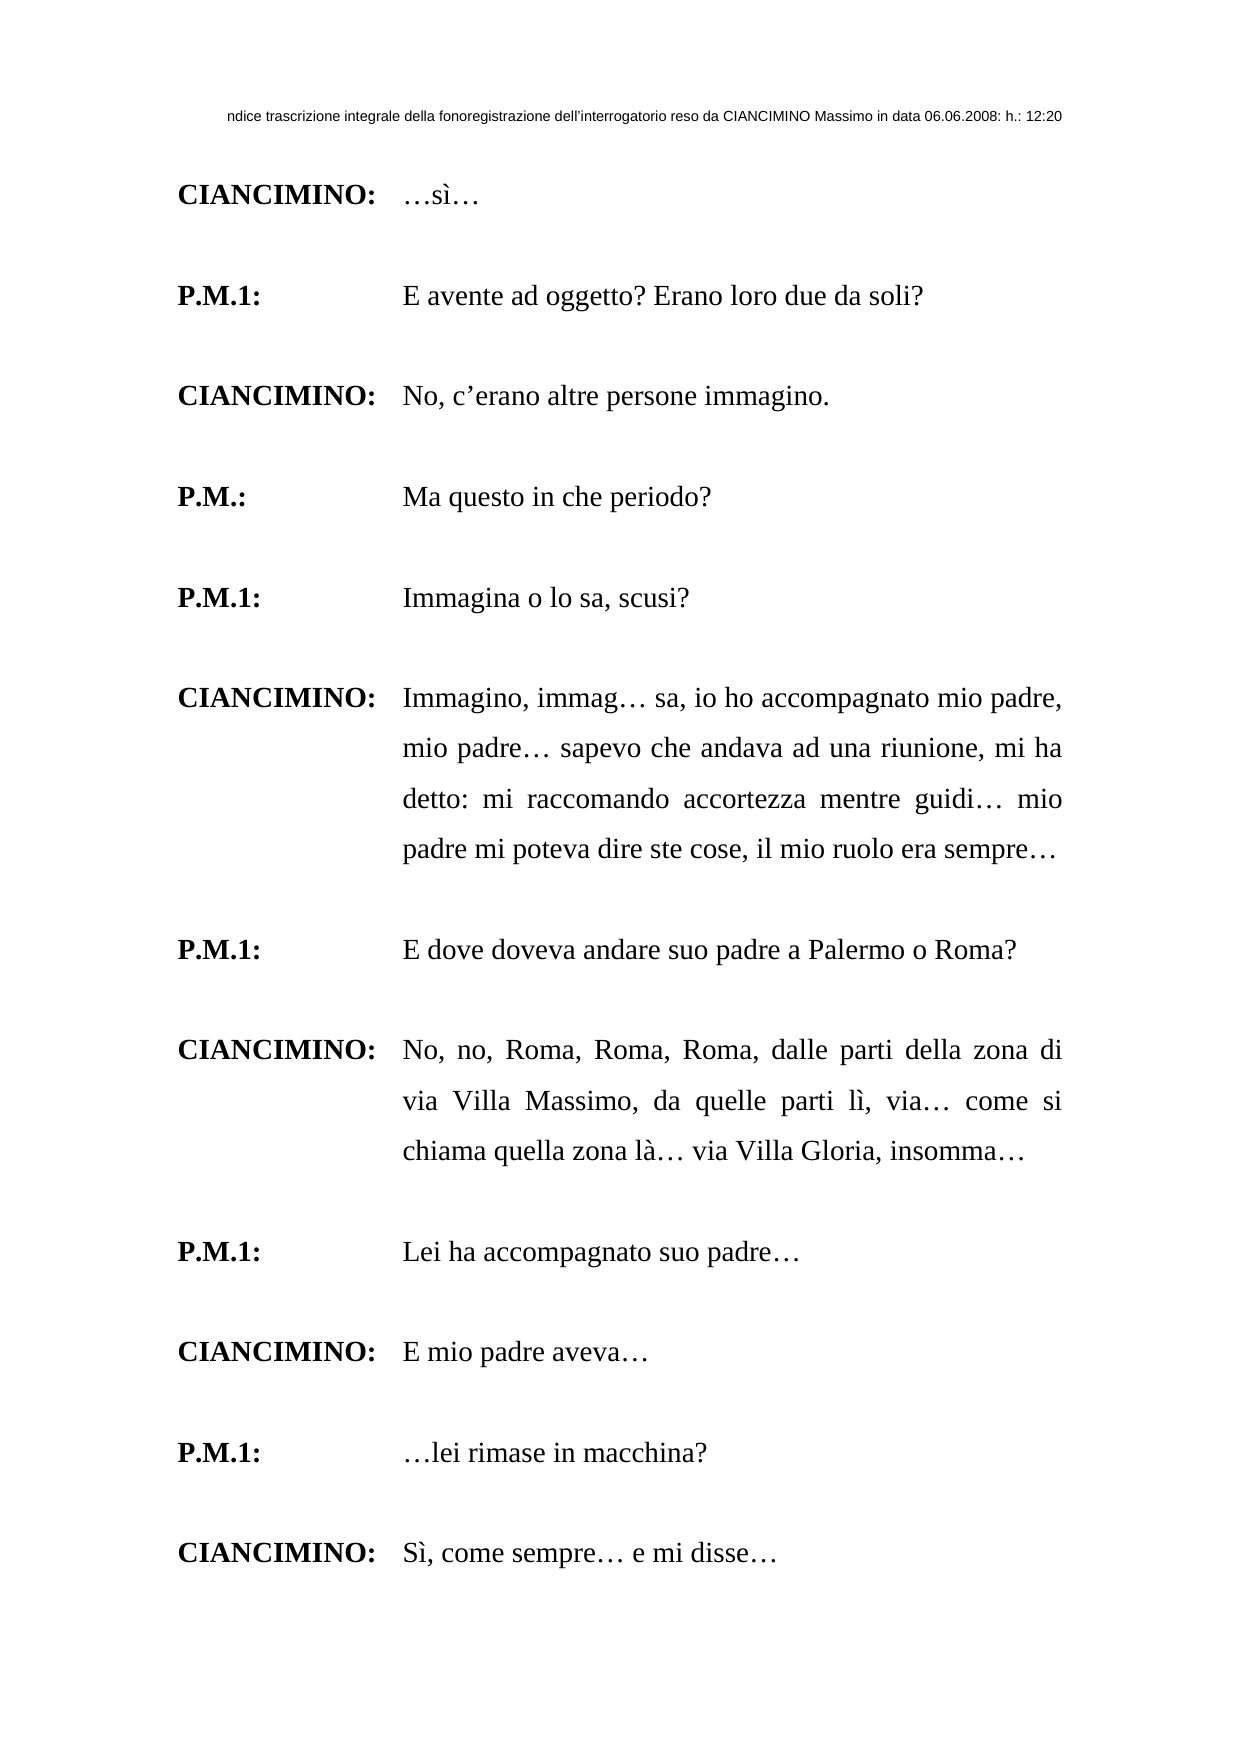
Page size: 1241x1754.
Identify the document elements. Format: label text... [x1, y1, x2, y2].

text CIANCIMINO: E mio padre aveva… [177, 1334, 1063, 1368]
text CIANCIMINO: …sì… [177, 177, 1063, 211]
text CIANCIMINO: No, no, Roma, Roma, Roma, dalle parti della zona di via Villa Massimo, da quelle parti lì, via… come si chiama quella zona là… via Villa Gloria, insomma… [177, 1032, 1063, 1167]
text CIANCIMINO: No, c’erano altre persone immagino. [177, 378, 1063, 412]
text P.M.1: E dove doveva andare suo padre a Palermo o Roma? [177, 932, 1063, 965]
text P.M.1: …lei rimase in macchina? [177, 1435, 1063, 1468]
text P.M.1: Immagina o lo sa, scusi? [177, 580, 1063, 613]
text P.M.: Ma questo in che periodo? [177, 479, 1063, 513]
text CIANCIMINO: Immagino, immag… sa, io ho accompagnato mio padre, mio padre… sapevo che andava ad una riunione, mi ha detto: mi raccomando accortezza mentre guidi… mio padre mi poteva dire ste cose, il mio ruolo era sempre… [177, 680, 1063, 865]
text P.M.1: E avente ad oggetto? Erano loro due da soli? [177, 278, 1063, 311]
text P.M.1: Lei ha accompagnato suo padre… [177, 1234, 1063, 1267]
text CIANCIMINO: Sì, come sempre… e mi disse… [177, 1536, 1063, 1569]
